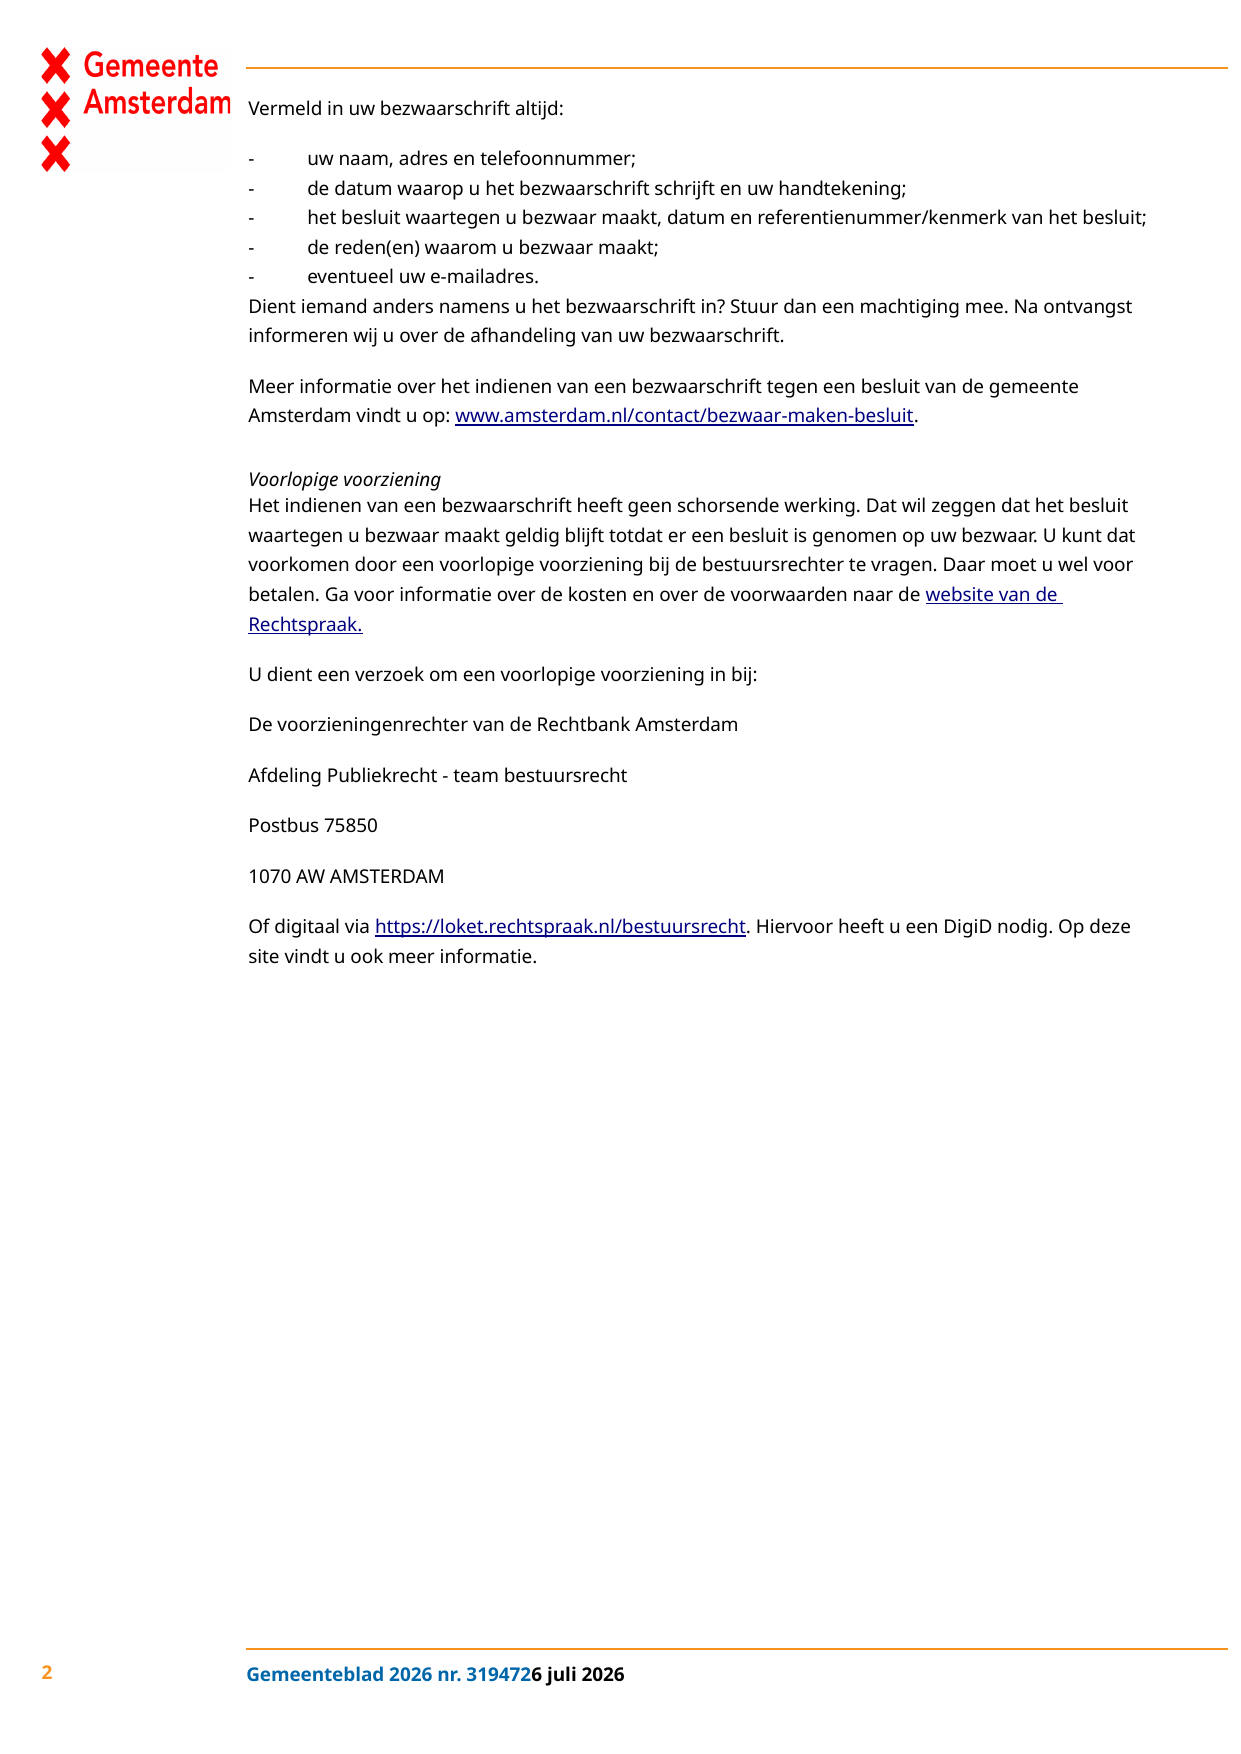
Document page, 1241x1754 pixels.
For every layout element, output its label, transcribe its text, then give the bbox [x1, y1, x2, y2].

text U dient een verzoek om een voorlopige voorziening in bij: [248, 661, 1152, 687]
text Dient iemand anders namens u het bezwaarschrift in? Stuur dan een machtiging mee. Na ontvangst informeren wij u over de afhandeling van uw bezwaarschrift. [248, 293, 1152, 348]
list uw naam, adres en telefoonnummer; [248, 145, 1152, 171]
list de reden(en) waarom u bezwaar maakt; [248, 234, 1152, 260]
text Vermeld in uw bezwaarschrift altijd: [248, 95, 1152, 121]
picture [41, 47, 231, 172]
text Of digitaal via https://loket.rechtspraak.nl/bestuursrecht. Hiervoor heeft u een DigiD nodig. Op deze site vindt u ook meer informatie. [248, 913, 1152, 968]
text Meer informatie over het indienen van een bezwaarschrift tegen een besluit van de gemeente Amsterdam vindt u op: www.amsterdam.nl/contact/bezwaar-maken-besluit. [248, 373, 1152, 428]
list het besluit waartegen u bezwaar maakt, datum en referentienummer/kenmerk van het besluit; [248, 204, 1152, 230]
list de datum waarop u het bezwaarschrift schrijft en uw handtekening; [248, 175, 1152, 201]
list eventueel uw e-mailadres. [248, 263, 1152, 289]
text Voorlopige voorziening [248, 467, 1152, 492]
text De voorzieningenrechter van de Rechtbank Amsterdam [248, 712, 1152, 737]
text Afdeling Publiekrecht - team bestuursrecht [248, 762, 1152, 788]
text Het indienen van een bezwaarschrift heeft geen schorsende werking. Dat wil zeggen dat het besluit waartegen u bezwaar maakt geldig blijft totdat er een besluit is genomen op uw bezwaar. U kunt dat voorkomen door een voorlopige voorziening bij de bestuursrechter te vragen. Daar moet u wel voor betalen. Ga voor informatie over de kosten en over de voorwaarden naar de website van de Rechtspraak. [248, 492, 1152, 636]
text Postbus 75850 [248, 812, 1152, 838]
text 1070 AW AMSTERDAM [248, 863, 1152, 888]
